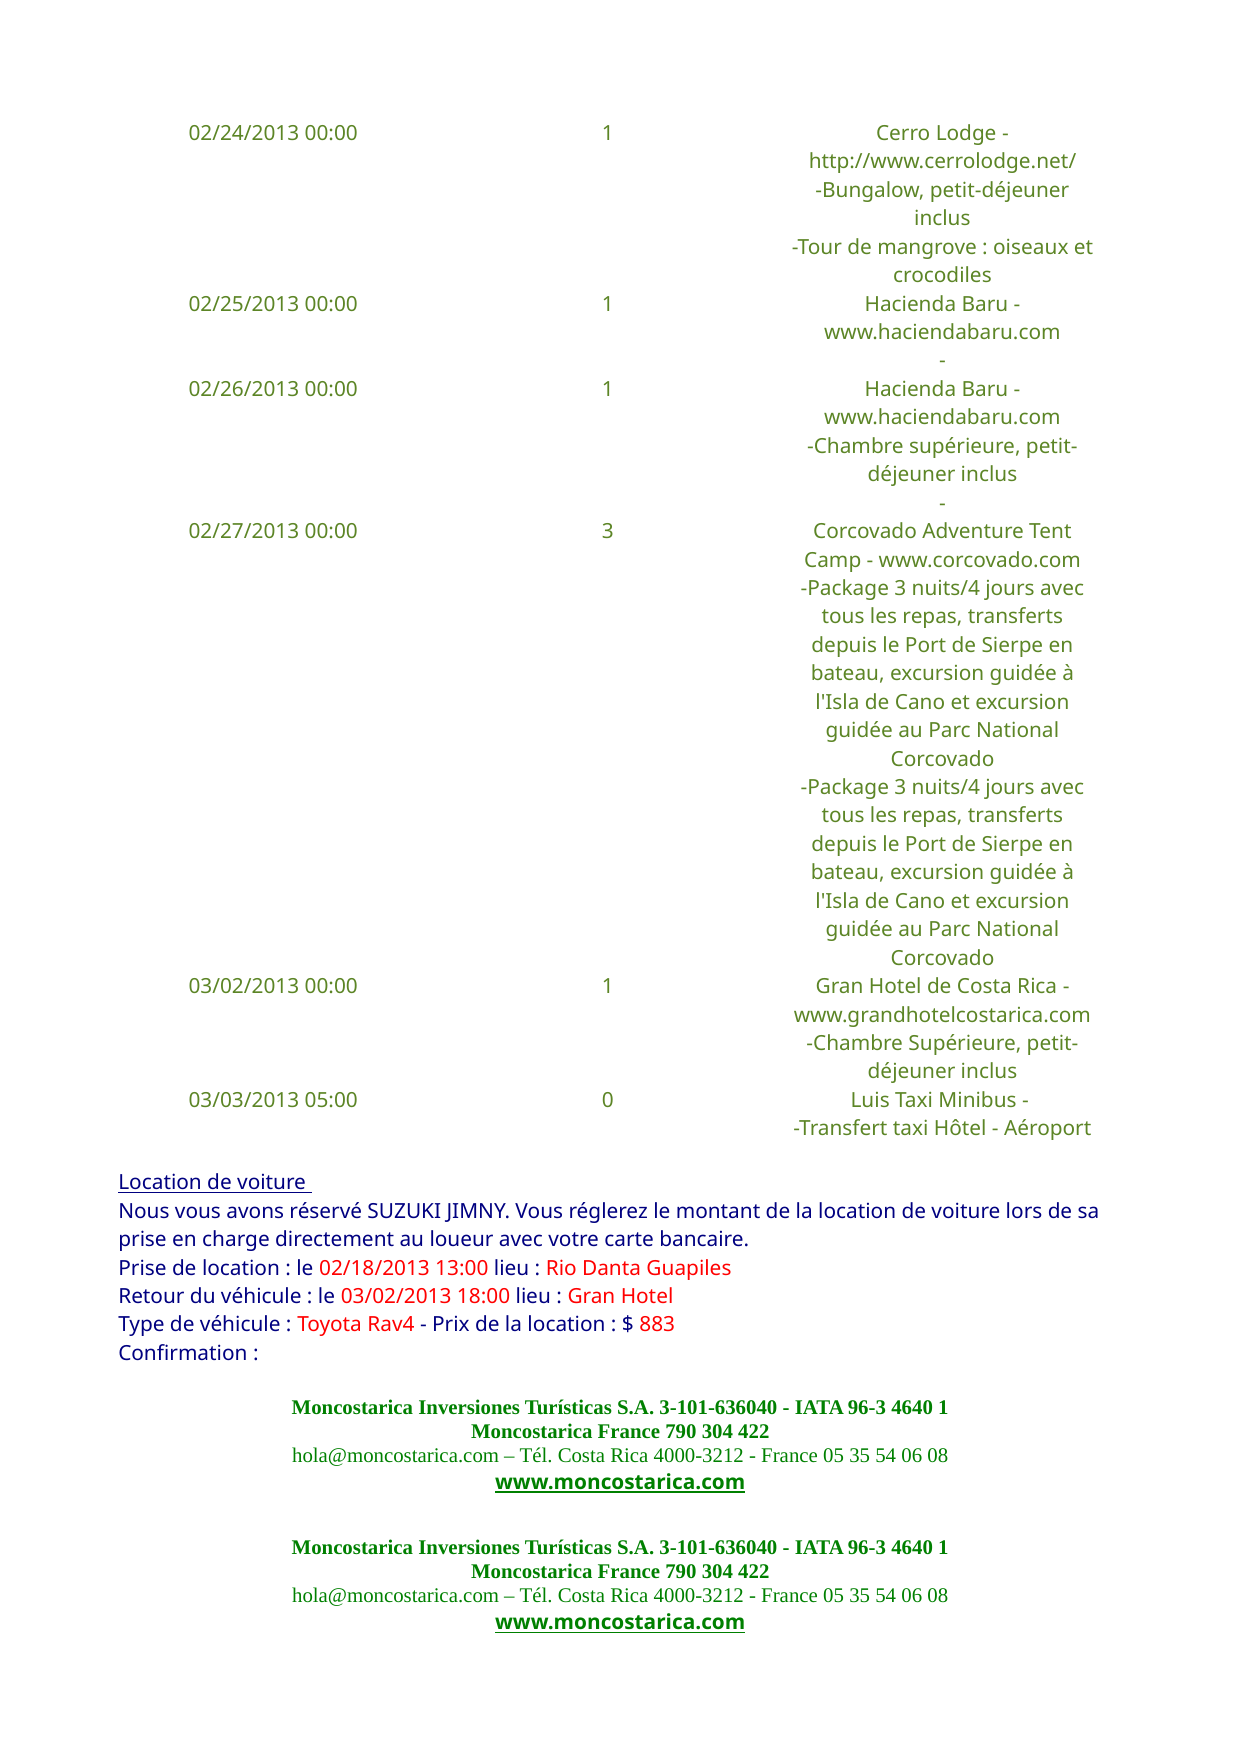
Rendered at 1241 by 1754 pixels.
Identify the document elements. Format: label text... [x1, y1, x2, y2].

table_cell 1 [453, 118, 787, 289]
text Nous vous avons réservé SUZUKI JIMNY. Vous réglerez le montant de la location de voiture lors de sa prise en charge directement au loueur avec votre carte bancaire. [118, 1196, 1122, 1253]
table_cell 02/24/2013 00:00 [118, 118, 453, 289]
table_cell Gran Hotel de Costa Rica - www.grandhotelcostarica.com -Chambre Supérieure, petit-déjeuner inclus [788, 971, 1122, 1085]
text Prise de location : le 02/18/2013 13:00 lieu : Rio Danta Guapiles [118, 1253, 1122, 1281]
table_cell 02/27/2013 00:00 [118, 516, 453, 971]
table_cell 1 [453, 971, 787, 1085]
table_cell Cerro Lodge - http://www.cerrolodge.net/ -Bungalow, petit-déjeuner inclus -Tour de mangrove : oiseaux et crocodiles [788, 118, 1122, 289]
table_cell Luis Taxi Minibus - -Transfert taxi Hôtel - Aéroport [788, 1085, 1122, 1142]
table_cell 03/02/2013 00:00 [118, 971, 453, 1085]
table_cell Hacienda Baru - www.haciendabaru.com - [788, 289, 1122, 374]
table_cell 02/26/2013 00:00 [118, 374, 453, 516]
text www.moncostarica.com [118, 1467, 1122, 1496]
text Moncostarica France 790 304 422 [118, 1419, 1122, 1443]
table_cell 1 [453, 374, 787, 516]
table_cell 1 [453, 289, 787, 374]
text Moncostarica Inversiones Turísticas S.A. 3-101-636040 - IATA 96-3 4640 1 [118, 1395, 1122, 1419]
table_cell Corcovado Adventure Tent Camp - www.corcovado.com -Package 3 nuits/4 jours avec tous les repas, transferts depuis le Port de Sierpe en bateau, excursion guidée à l'Isla de Cano et excursion guidée au Parc National Corcovado -Package 3 nuits/4 jours avec tous les repas, transferts depuis le Port de Sierpe en bateau, excursion guidée à l'Isla de Cano et excursion guidée au Parc National Corcovado [788, 516, 1122, 971]
text hola@moncostarica.com – Tél. Costa Rica 4000-3212 - France 05 35 54 06 08 [118, 1443, 1122, 1467]
text Retour du véhicule : le 03/02/2013 18:00 lieu : Gran Hotel [118, 1281, 1122, 1309]
table_cell 03/03/2013 05:00 [118, 1085, 453, 1142]
table_cell Hacienda Baru - www.haciendabaru.com -Chambre supérieure, petit-déjeuner inclus - [788, 374, 1122, 516]
text Type de véhicule : Toyota Rav4 - Prix de la location : $ 883 [118, 1309, 1122, 1338]
text Confirmation : [118, 1338, 1122, 1366]
table_cell 3 [453, 516, 787, 971]
table_cell 02/25/2013 00:00 [118, 289, 453, 374]
table_cell 0 [453, 1085, 787, 1142]
text Location de voiture [118, 1167, 1122, 1196]
